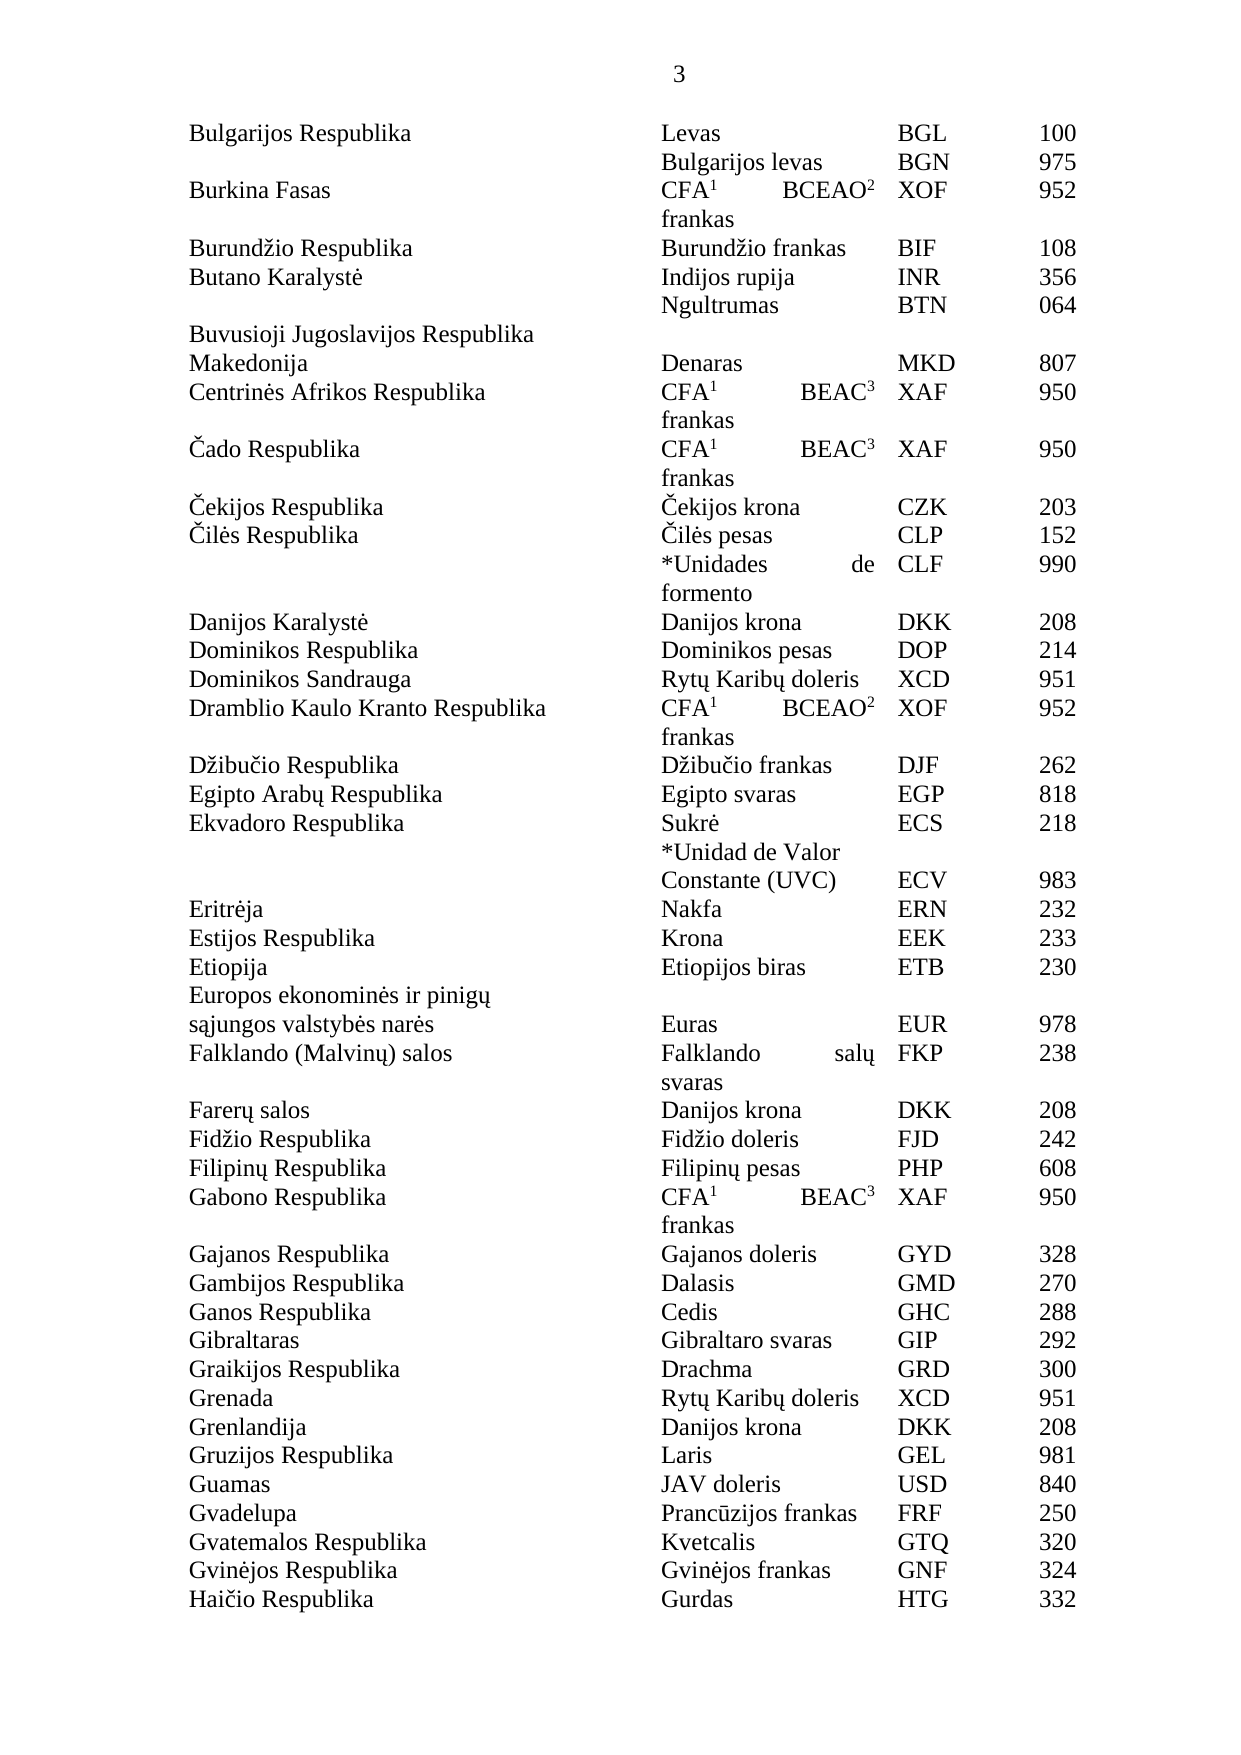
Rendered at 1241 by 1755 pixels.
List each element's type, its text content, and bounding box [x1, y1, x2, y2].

table_cell Čilės Respublika [177, 521, 649, 549]
table_cell Grenada [177, 1383, 649, 1412]
table_cell 250 [1028, 1498, 1181, 1527]
table_cell Nakfa [650, 894, 886, 923]
table_cell FJD [886, 1124, 1028, 1153]
table_cell Filipinų Respublika [177, 1153, 649, 1182]
table_cell 152 [1028, 521, 1181, 549]
table_cell Ganos Respublika [177, 1297, 649, 1326]
table_cell [177, 147, 649, 176]
table_cell Farerų salos [177, 1096, 649, 1124]
table_cell Europos ekonominės ir pinigų [177, 981, 649, 1009]
table_cell 608 [1028, 1153, 1181, 1182]
table_cell 232 [1028, 894, 1181, 923]
table_cell EUR [886, 1009, 1028, 1038]
table_cell EEK [886, 923, 1028, 952]
table_cell 990 [1028, 549, 1181, 607]
table_cell Kvetcalis [650, 1527, 886, 1556]
table_cell GIP [886, 1326, 1028, 1354]
table_cell USD [886, 1469, 1028, 1498]
table_cell 332 [1028, 1584, 1181, 1613]
table_cell DKK [886, 607, 1028, 636]
table_cell 951 [1028, 664, 1181, 693]
table_cell 328 [1028, 1239, 1181, 1268]
table_cell Dominikos Respublika [177, 636, 649, 664]
table_cell XCD [886, 664, 1028, 693]
table_cell Etiopijos biras [650, 952, 886, 981]
table_cell 242 [1028, 1124, 1181, 1153]
table_cell XAF [886, 377, 1028, 434]
table_cell Gajanos doleris [650, 1239, 886, 1268]
table_cell Danijos krona [650, 1412, 886, 1441]
table_cell Falklando (Malvinų) salos [177, 1038, 649, 1096]
table_cell Butano Karalystė [177, 262, 649, 291]
table_cell [177, 837, 649, 866]
table_cell Gruzijos Respublika [177, 1441, 649, 1469]
table_cell Constante (UVC) [650, 866, 886, 894]
table_cell CFA1 BEAC3 frankas [650, 434, 886, 492]
table_cell Ekvadoro Respublika [177, 808, 649, 837]
table_cell CFA1 BEAC3 frankas [650, 1182, 886, 1239]
table_cell ETB [886, 952, 1028, 981]
table_cell Burundžio frankas [650, 233, 886, 262]
table_cell PHP [886, 1153, 1028, 1182]
table_cell 292 [1028, 1326, 1181, 1354]
table_cell Guamas [177, 1469, 649, 1498]
table_cell Sukrė [650, 808, 886, 837]
table_cell 100 [1028, 118, 1181, 147]
table_cell GTQ [886, 1527, 1028, 1556]
table_cell [886, 837, 1028, 866]
table_cell Čekijos Respublika [177, 492, 649, 521]
table_cell Drachma [650, 1354, 886, 1383]
table_cell Gvadelupa [177, 1498, 649, 1527]
table_cell Rytų Karibų doleris [650, 664, 886, 693]
table_cell Džibučio frankas [650, 751, 886, 779]
table_cell ECS [886, 808, 1028, 837]
table_cell 975 [1028, 147, 1181, 176]
table_cell DJF [886, 751, 1028, 779]
table_cell 951 [1028, 1383, 1181, 1412]
table_cell FKP [886, 1038, 1028, 1096]
table_cell Dramblio Kaulo Kranto Respublika [177, 693, 649, 751]
table_cell Džibučio Respublika [177, 751, 649, 779]
table_cell 270 [1028, 1268, 1181, 1297]
table_cell Dalasis [650, 1268, 886, 1297]
table_cell 950 [1028, 434, 1181, 492]
table_cell 324 [1028, 1556, 1181, 1584]
table_cell Rytų Karibų doleris [650, 1383, 886, 1412]
table_cell JAV doleris [650, 1469, 886, 1498]
table_cell Levas [650, 118, 886, 147]
table_cell Gajanos Respublika [177, 1239, 649, 1268]
table_cell Estijos Respublika [177, 923, 649, 952]
table_cell [177, 866, 649, 894]
table_cell [177, 549, 649, 607]
table_cell HTG [886, 1584, 1028, 1613]
table_cell MKD [886, 348, 1028, 377]
table_cell FRF [886, 1498, 1028, 1527]
table_cell Čekijos krona [650, 492, 886, 521]
table_cell CLP [886, 521, 1028, 549]
table_cell 108 [1028, 233, 1181, 262]
table_cell 952 [1028, 176, 1181, 233]
table_cell Ngultrumas [650, 291, 886, 319]
table_cell 320 [1028, 1527, 1181, 1556]
table_cell Fidžio doleris [650, 1124, 886, 1153]
table_cell Etiopija [177, 952, 649, 981]
table_cell 950 [1028, 1182, 1181, 1239]
table_cell Buvusioji Jugoslavijos Respublika [177, 319, 649, 348]
table_cell Gvinėjos frankas [650, 1556, 886, 1584]
table_cell Egipto svaras [650, 779, 886, 808]
table_cell GMD [886, 1268, 1028, 1297]
table_cell Burundžio Respublika [177, 233, 649, 262]
table_cell 262 [1028, 751, 1181, 779]
table_cell 840 [1028, 1469, 1181, 1498]
table_cell 218 [1028, 808, 1181, 837]
table_cell 208 [1028, 607, 1181, 636]
table_cell 356 [1028, 262, 1181, 291]
table_cell 208 [1028, 1096, 1181, 1124]
table_cell [1028, 981, 1181, 1009]
table_cell Haičio Respublika [177, 1584, 649, 1613]
table_cell 214 [1028, 636, 1181, 664]
table_cell Burkina Fasas [177, 176, 649, 233]
table_cell CLF [886, 549, 1028, 607]
table_cell XOF [886, 176, 1028, 233]
table_cell 064 [1028, 291, 1181, 319]
table_cell Grenlandija [177, 1412, 649, 1441]
table_cell Egipto Arabų Respublika [177, 779, 649, 808]
table_cell Bulgarijos levas [650, 147, 886, 176]
table_cell BGL [886, 118, 1028, 147]
table_cell [1028, 319, 1181, 348]
table_cell Gvinėjos Respublika [177, 1556, 649, 1584]
table_cell Gibraltaro svaras [650, 1326, 886, 1354]
table_cell Gurdas [650, 1584, 886, 1613]
table_cell CFA1 BCEAO2 frankas [650, 176, 886, 233]
table_cell XAF [886, 434, 1028, 492]
table_cell Dominikos Sandrauga [177, 664, 649, 693]
table_cell Euras [650, 1009, 886, 1038]
table_cell *Unidad de Valor [650, 837, 886, 866]
table_cell Indijos rupija [650, 262, 886, 291]
table_cell Graikijos Respublika [177, 1354, 649, 1383]
table_cell CFA1 BEAC3 frankas [650, 377, 886, 434]
table_cell 288 [1028, 1297, 1181, 1326]
table_cell 981 [1028, 1441, 1181, 1469]
table_cell 807 [1028, 348, 1181, 377]
table_cell 983 [1028, 866, 1181, 894]
table_cell ERN [886, 894, 1028, 923]
table_cell [886, 319, 1028, 348]
table_cell DKK [886, 1096, 1028, 1124]
table_cell GYD [886, 1239, 1028, 1268]
table_cell Krona [650, 923, 886, 952]
table_cell Danijos Karalystė [177, 607, 649, 636]
table_cell XOF [886, 693, 1028, 751]
table_cell Čilės pesas [650, 521, 886, 549]
table_cell CZK [886, 492, 1028, 521]
table_cell Prancūzijos frankas [650, 1498, 886, 1527]
table_cell XCD [886, 1383, 1028, 1412]
table_cell Centrinės Afrikos Respublika [177, 377, 649, 434]
table_cell Fidžio Respublika [177, 1124, 649, 1153]
table_cell Denaras [650, 348, 886, 377]
table_cell 208 [1028, 1412, 1181, 1441]
table_cell Gibraltaras [177, 1326, 649, 1354]
table_cell DOP [886, 636, 1028, 664]
table_cell 203 [1028, 492, 1181, 521]
table_cell Gambijos Respublika [177, 1268, 649, 1297]
table_cell Makedonija [177, 348, 649, 377]
table_cell [177, 291, 649, 319]
table_cell Gabono Respublika [177, 1182, 649, 1239]
table_cell BTN [886, 291, 1028, 319]
table_cell Falklando salų svaras [650, 1038, 886, 1096]
table_cell 230 [1028, 952, 1181, 981]
table_cell ECV [886, 866, 1028, 894]
table_cell [1028, 837, 1181, 866]
table_cell Gvatemalos Respublika [177, 1527, 649, 1556]
table_cell 238 [1028, 1038, 1181, 1096]
table_cell 233 [1028, 923, 1181, 952]
table_cell 300 [1028, 1354, 1181, 1383]
table_cell DKK [886, 1412, 1028, 1441]
table_cell 950 [1028, 377, 1181, 434]
table_cell GEL [886, 1441, 1028, 1469]
table_cell XAF [886, 1182, 1028, 1239]
table_cell GNF [886, 1556, 1028, 1584]
table_cell Eritrėja [177, 894, 649, 923]
table_cell Danijos krona [650, 1096, 886, 1124]
table_cell *Unidades de formento [650, 549, 886, 607]
table_cell Cedis [650, 1297, 886, 1326]
table_cell [650, 981, 886, 1009]
table_cell BIF [886, 233, 1028, 262]
table_cell Filipinų pesas [650, 1153, 886, 1182]
table_cell 818 [1028, 779, 1181, 808]
table_cell Čado Respublika [177, 434, 649, 492]
table_cell Danijos krona [650, 607, 886, 636]
table_cell GRD [886, 1354, 1028, 1383]
table_cell Dominikos pesas [650, 636, 886, 664]
table_cell [650, 319, 886, 348]
table_cell 978 [1028, 1009, 1181, 1038]
table_cell [886, 981, 1028, 1009]
table_cell INR [886, 262, 1028, 291]
table_cell sąjungos valstybės narės [177, 1009, 649, 1038]
table_cell EGP [886, 779, 1028, 808]
table_cell 952 [1028, 693, 1181, 751]
table_cell CFA1 BCEAO2 frankas [650, 693, 886, 751]
table_cell BGN [886, 147, 1028, 176]
table_cell Laris [650, 1441, 886, 1469]
table_cell GHC [886, 1297, 1028, 1326]
table_cell Bulgarijos Respublika [177, 118, 649, 147]
